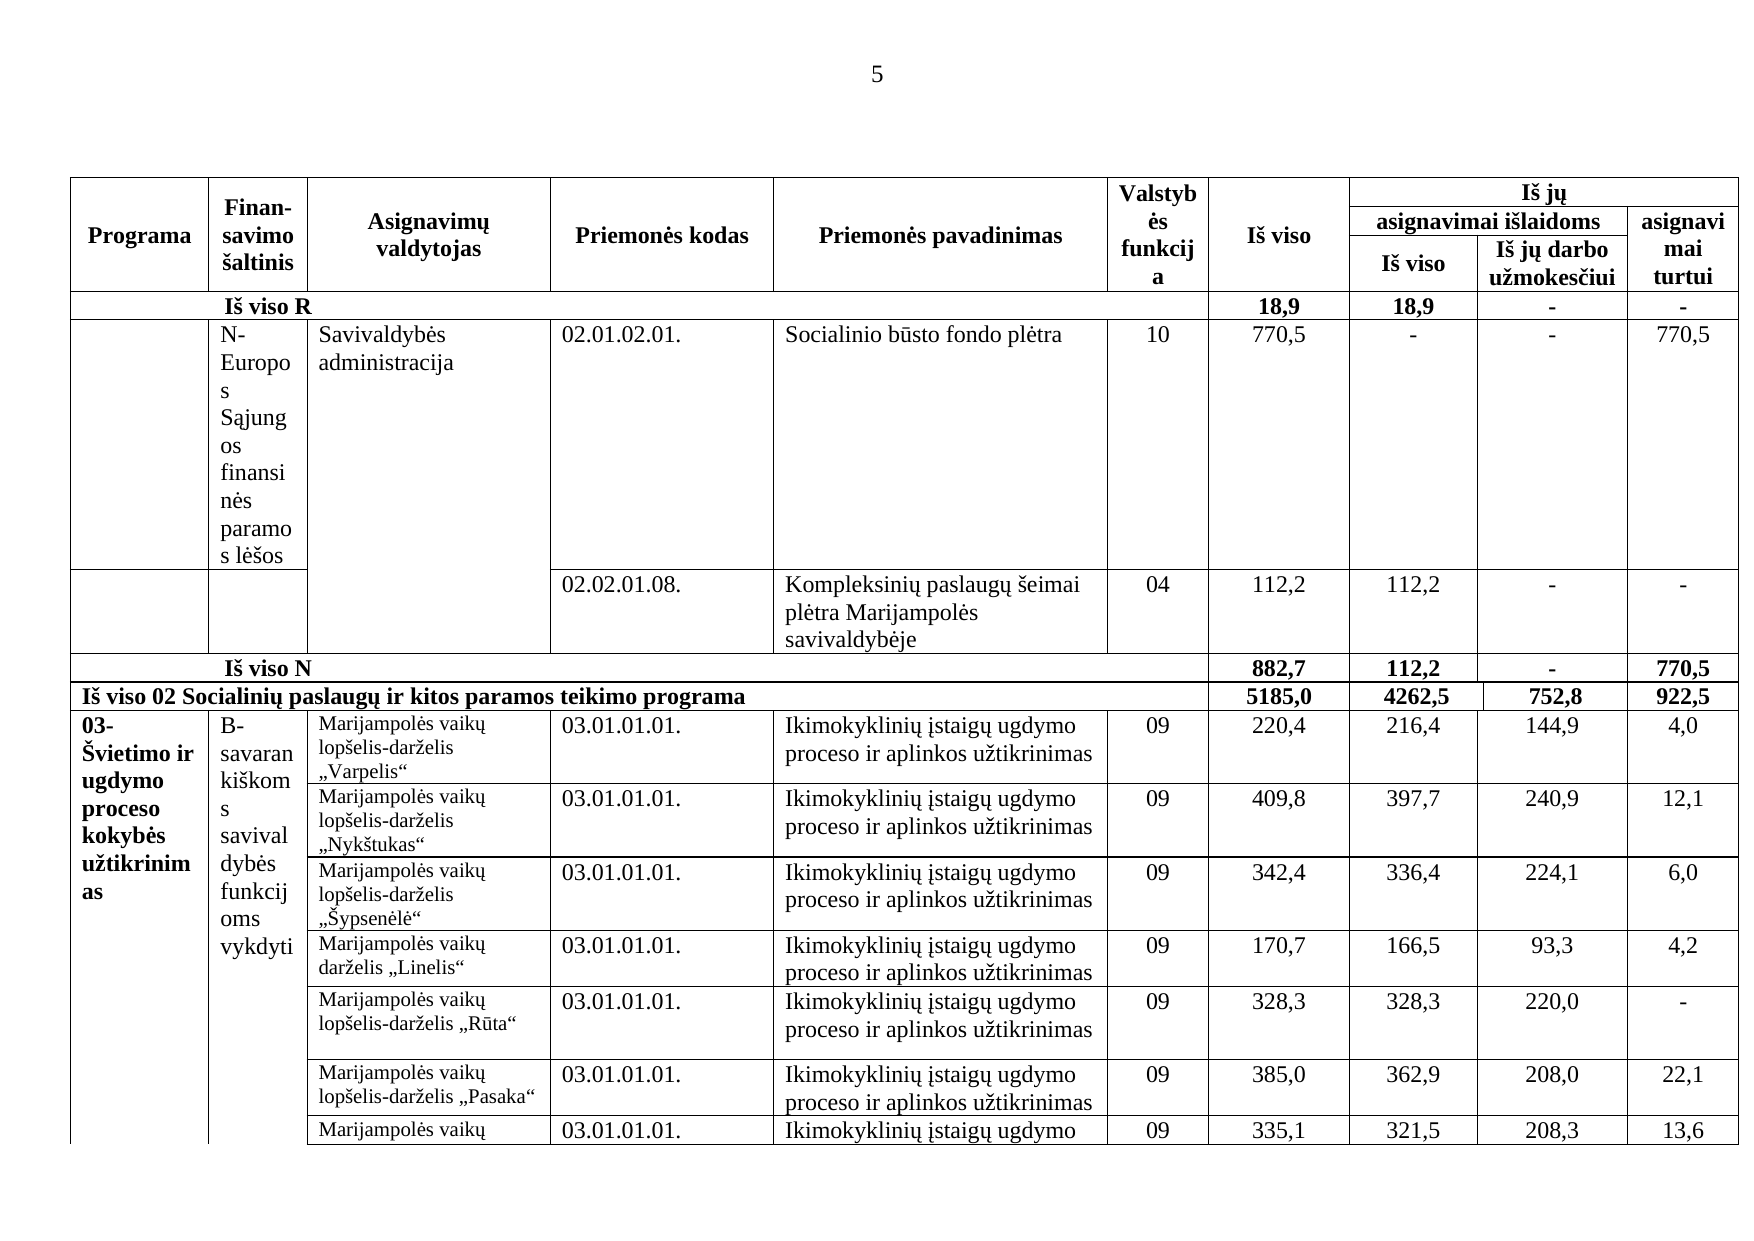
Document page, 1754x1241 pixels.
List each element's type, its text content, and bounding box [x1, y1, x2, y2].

table_cell 03- Švietimo ir ugdymo proceso kokybės užtikrinimas [71, 711, 208, 1144]
table_cell B-savarankiškoms savivaldybės funkcijoms vykdyti [209, 711, 307, 1144]
table_cell asignavimai išlaidoms [1350, 207, 1627, 234]
table_cell 321,5 [1350, 1116, 1477, 1144]
table_cell 09 [1108, 784, 1208, 856]
table_cell Marijampolės vaikų lopšelis-darželis „Pasaka“ [308, 1060, 550, 1115]
table_cell 09 [1108, 1116, 1208, 1144]
table_cell - [1350, 320, 1477, 569]
table_cell Ikimokyklinių įstaigų ugdymo proceso ir aplinkos užtikrinimas [774, 711, 1107, 783]
table_cell Ikimokyklinių įstaigų ugdymo [774, 1116, 1107, 1144]
table_cell Ikimokyklinių įstaigų ugdymo proceso ir aplinkos užtikrinimas [774, 931, 1107, 986]
table_cell 208,3 [1478, 1116, 1627, 1144]
table_cell 144,9 [1478, 711, 1627, 783]
table_cell 922,5 [1628, 683, 1738, 710]
table_cell 385,0 [1209, 1060, 1349, 1115]
table_header Asignavimų valdytojas [308, 178, 550, 291]
table_cell Marijampolės vaikų lopšelis-darželis „Nykštukas“ [308, 784, 550, 856]
table_cell 09 [1108, 987, 1208, 1059]
table_cell Marijampolės vaikų lopšelis-darželis „Varpelis“ [308, 711, 550, 783]
table_cell 409,8 [1209, 784, 1349, 856]
table_cell 10 [1108, 320, 1208, 569]
table_cell 09 [1108, 711, 1208, 783]
table_cell 170,7 [1209, 931, 1349, 986]
table_cell Marijampolės vaikų lopšelis-darželis „Rūta“ [308, 987, 550, 1059]
table_cell 03.01.01.01. [551, 1060, 773, 1115]
table_cell Iš jų darbo užmokesčiui [1478, 236, 1627, 291]
table_cell 03.01.01.01. [551, 931, 773, 986]
table_cell 112,2 [1350, 654, 1477, 681]
table_cell N-Europos Sąjungos finansinės paramos lėšos [209, 320, 307, 569]
table_cell 18,9 [1350, 292, 1477, 319]
table_cell Ikimokyklinių įstaigų ugdymo proceso ir aplinkos užtikrinimas [774, 784, 1107, 856]
table_cell 328,3 [1350, 987, 1477, 1059]
table_cell Iš viso R [71, 292, 1208, 319]
table_cell 03.01.01.01. [551, 711, 773, 783]
table_cell 02.01.02.01. [551, 320, 773, 569]
table_cell 336,4 [1350, 858, 1477, 930]
table_header Iš jų [1350, 178, 1738, 206]
table_cell 342,4 [1209, 858, 1349, 930]
table_cell 12,1 [1628, 784, 1738, 856]
table_cell 03.01.01.01. [551, 1116, 773, 1144]
table_cell - [1628, 292, 1738, 319]
table_cell 09 [1108, 931, 1208, 986]
table_cell [209, 570, 307, 653]
table_cell 4,0 [1628, 711, 1738, 783]
table_cell Ikimokyklinių įstaigų ugdymo proceso ir aplinkos užtikrinimas [774, 858, 1107, 930]
table_cell 03.01.01.01. [551, 987, 773, 1059]
table_cell 112,2 [1209, 570, 1349, 653]
table_cell 112,2 [1350, 570, 1477, 653]
table_cell 04 [1108, 570, 1208, 653]
table_header Priemonės kodas [551, 178, 773, 291]
table_cell - [1478, 292, 1627, 319]
table_header Programa [71, 178, 208, 291]
table_cell Kompleksinių paslaugų šeimai plėtra Marijampolės savivaldybėje [774, 570, 1107, 653]
table_cell 4262,5 [1350, 683, 1483, 710]
table_cell 166,5 [1350, 931, 1477, 986]
table_header Iš viso [1209, 178, 1349, 291]
table_cell 208,0 [1478, 1060, 1627, 1115]
table_cell Marijampolės vaikų lopšelis-darželis „Šypsenėlė“ [308, 858, 550, 930]
table_header Valstybės funkcija [1108, 178, 1208, 291]
table_cell 93,3 [1478, 931, 1627, 986]
table_cell [71, 570, 208, 653]
table_cell 6,0 [1628, 858, 1738, 930]
table_cell 328,3 [1209, 987, 1349, 1059]
table_cell 4,2 [1628, 931, 1738, 986]
table_cell 216,4 [1350, 711, 1477, 783]
table_cell - [1478, 320, 1627, 569]
table_cell 03.01.01.01. [551, 784, 773, 856]
table_cell Marijampolės vaikų [308, 1116, 550, 1144]
table_cell 882,7 [1209, 654, 1349, 681]
table_cell 240,9 [1478, 784, 1627, 856]
table_cell 770,5 [1628, 654, 1738, 681]
table_cell 22,1 [1628, 1060, 1738, 1115]
table_cell Iš viso [1350, 236, 1477, 291]
table_cell 224,1 [1478, 858, 1627, 930]
table_cell 770,5 [1209, 320, 1349, 569]
table_cell 362,9 [1350, 1060, 1477, 1115]
table_cell 18,9 [1209, 292, 1349, 319]
table_cell - [1628, 987, 1738, 1059]
table_cell 335,1 [1209, 1116, 1349, 1144]
table_cell 397,7 [1350, 784, 1477, 856]
table_cell - [1628, 570, 1738, 653]
table_cell 02.02.01.08. [551, 570, 773, 653]
table_cell 09 [1108, 1060, 1208, 1115]
table_cell 03.01.01.01. [551, 858, 773, 930]
table_cell 752,8 [1484, 683, 1627, 710]
table_cell 09 [1108, 858, 1208, 930]
table_cell Savivaldybės administracija [308, 320, 550, 653]
table_cell Ikimokyklinių įstaigų ugdymo proceso ir aplinkos užtikrinimas [774, 987, 1107, 1059]
table_cell 770,5 [1628, 320, 1738, 569]
table_cell asignavimai turtui įsigyti [1628, 207, 1738, 291]
table_cell 13,6 [1628, 1116, 1738, 1144]
table_cell Marijampolės vaikų darželis „Linelis“ [308, 931, 550, 986]
table_cell Ikimokyklinių įstaigų ugdymo proceso ir aplinkos užtikrinimas [774, 1060, 1107, 1115]
table_header Finan-savimo šaltinis [209, 178, 307, 291]
table_cell [71, 320, 208, 569]
table_cell Iš viso 02 Socialinių paslaugų ir kitos paramos teikimo programa [71, 683, 1208, 710]
table_cell Iš viso N [71, 654, 1208, 681]
table_cell Socialinio būsto fondo plėtra [774, 320, 1107, 569]
table_cell - [1478, 570, 1627, 653]
table_header Priemonės pavadinimas [774, 178, 1107, 291]
table_cell 5185,0 [1209, 683, 1349, 710]
table_cell 220,4 [1209, 711, 1349, 783]
table_cell 220,0 [1478, 987, 1627, 1059]
table_cell - [1478, 654, 1627, 681]
